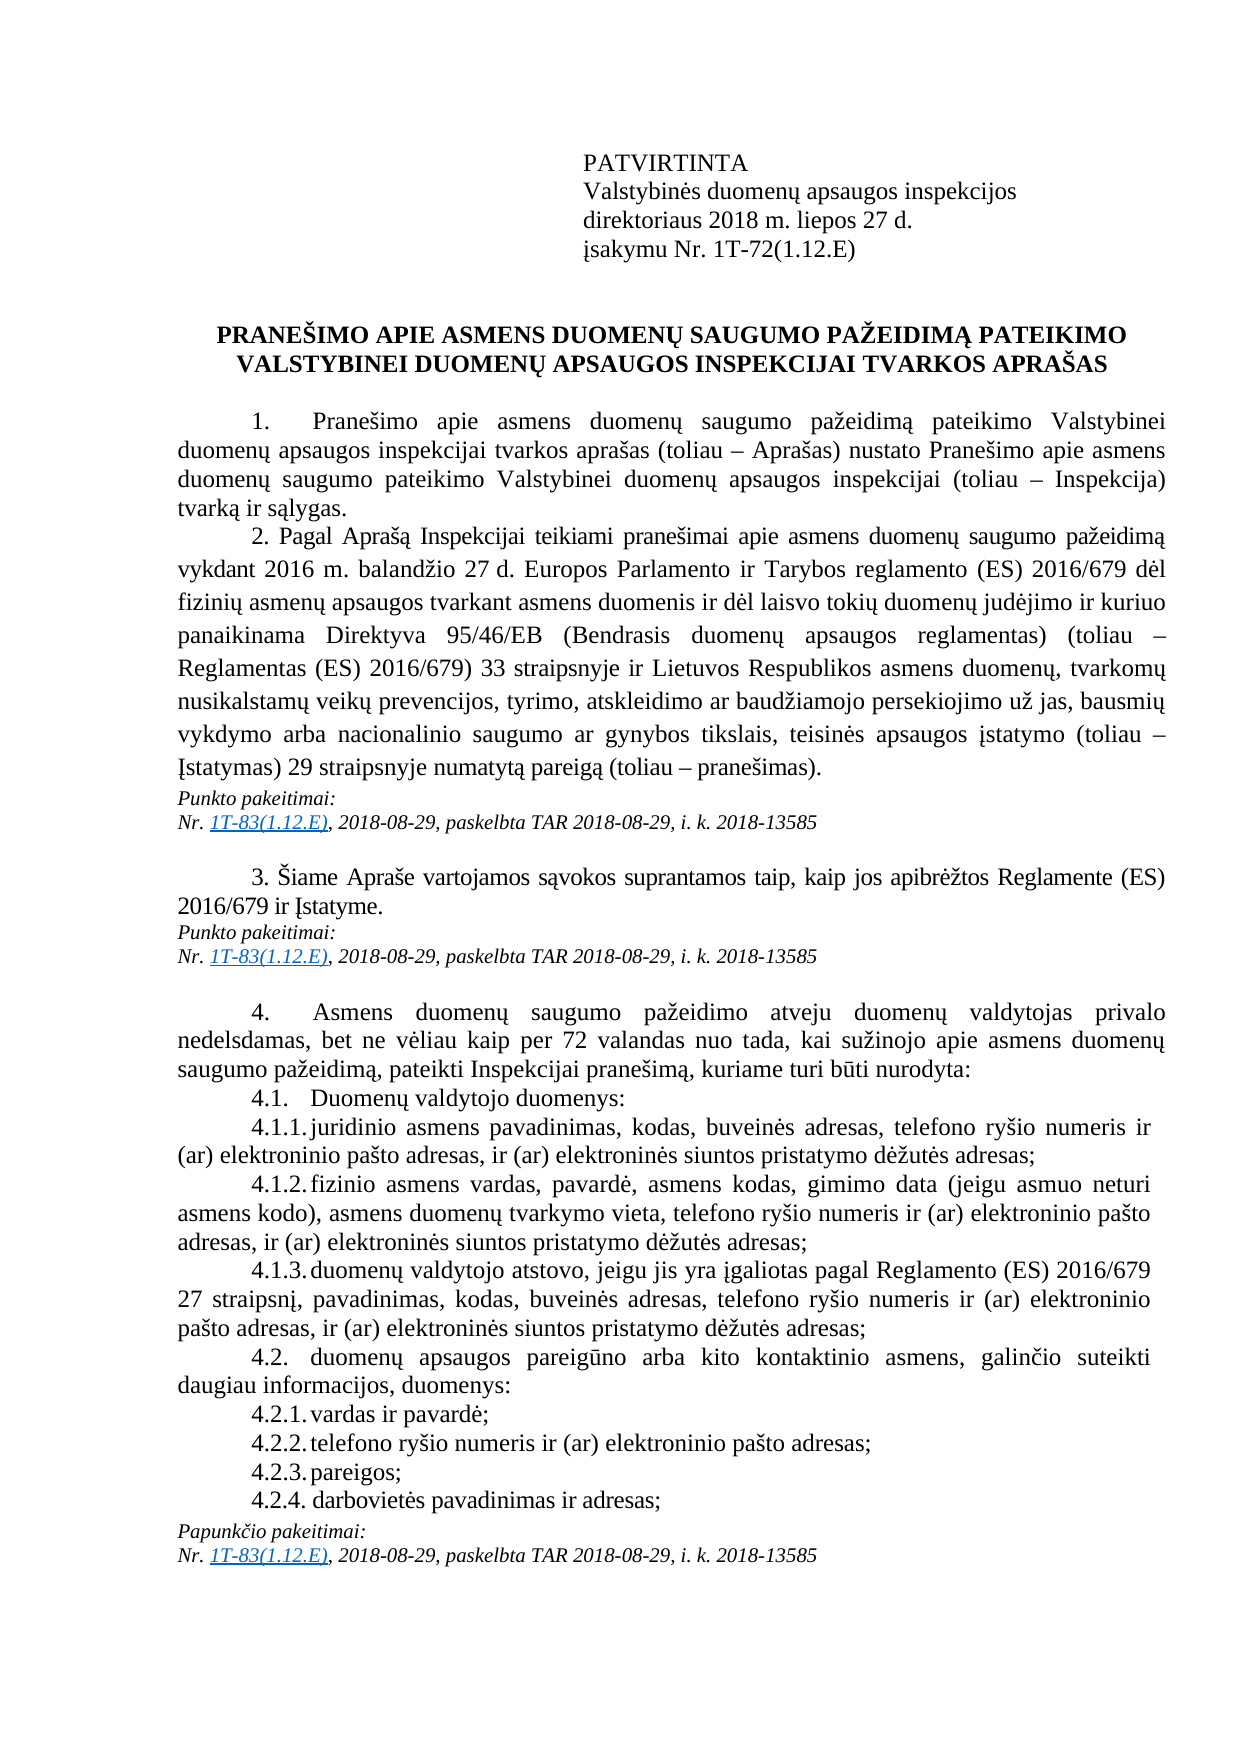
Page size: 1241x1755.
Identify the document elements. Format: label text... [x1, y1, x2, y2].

text Nr. 1T-83(1.12.E), 2018-08-29, paskelbta TAR 2018-08-29, i. k. 2018-13585 [177, 809, 1167, 834]
text 4.2.3. pareigos; [177, 1457, 1152, 1486]
text 4.1. Duomenų valdytojo duomenys: [177, 1083, 1152, 1112]
text 4.2.1. vardas ir pavardė; [177, 1399, 1152, 1428]
text 3. Šiame Apraše vartojamos sąvokos suprantamos taip, kaip jos apibrėžtos Reglamente (ES) 2016/679 ir Įstatyme. [177, 862, 1167, 920]
text 2. Pagal Aprašą Inspekcijai teikiami pranešimai apie asmens duomenų saugumo pažeidimą vykdant 2016 m. balandžio 27 d. Europos Parlamento ir Tarybos reglamento (ES) 2016/679 dėl fizinių asmenų apsaugos tvarkant asmens duomenis ir dėl laisvo tokių duomenų judėjimo ir kuriuo panaikinama Direktyva 95/46/EB (Bendrasis duomenų apsaugos reglamentas) (toliau – Reglamentas (ES) 2016/679) 33 straipsnyje ir Lietuvos Respublikos asmens duomenų, tvarkomų nusikalstamų veikų prevencijos, tyrimo, atskleidimo ar baudžiamojo persekiojimo už jas, bausmių vykdymo arba nacionalinio saugumo ar gynybos tikslais, teisinės apsaugos įstatymo (toliau – Įstatymas) 29 straipsnyje numatytą pareigą (toliau – pranešimas). [177, 521, 1167, 781]
text 4.1.3. duomenų valdytojo atstovo, jeigu jis yra įgaliotas pagal Reglamento (ES) 2016/679 27 straipsnį, pavadinimas, kodas, buveinės adresas, telefono ryšio numeris ir (ar) elektroninio pašto adresas, ir (ar) elektroninės siuntos pristatymo dėžutės adresas; [177, 1256, 1152, 1342]
text 4. Asmens duomenų saugumo pažeidimo atveju duomenų valdytojas privalo nedelsdamas, bet ne vėliau kaip per 72 valandas nuo tada, kai sužinojo apie asmens duomenų saugumo pažeidimą, pateikti Inspekcijai pranešimą, kuriame turi būti nurodyta: [177, 997, 1167, 1083]
text įsakymu Nr. 1T-72(1.12.E) [583, 234, 1152, 263]
text Punkto pakeitimai: [177, 920, 1167, 944]
text Nr. 1T-83(1.12.E), 2018-08-29, paskelbta TAR 2018-08-29, i. k. 2018-13585 [177, 1543, 1167, 1567]
text PATVIRTINTA [583, 148, 1152, 176]
text Valstybinės duomenų apsaugos inspekcijos [583, 176, 1152, 205]
text 4.1.1. juridinio asmens pavadinimas, kodas, buveinės adresas, telefono ryšio numeris ir (ar) elektroninio pašto adresas, ir (ar) elektroninės siuntos pristatymo dėžutės adresas; [177, 1112, 1152, 1169]
text 4.2.4. darbovietės pavadinimas ir adresas; [177, 1486, 1167, 1514]
text Papunkčio pakeitimai: [177, 1518, 1167, 1543]
text PRANEŠIMO APIE ASMENS DUOMENŲ SAUGUMO PAŽEIDIMĄ PATEIKIMO VALSTYBINEI DUOMENŲ APSAUGOS INSPEKCIJAI TVARKOS APRAŠAS [177, 320, 1167, 378]
text direktoriaus 2018 m. liepos 27 d. [583, 205, 1152, 234]
text 4.2.2. telefono ryšio numeris ir (ar) elektroninio pašto adresas; [177, 1428, 1152, 1457]
text 4.1.2. fizinio asmens vardas, pavardė, asmens kodas, gimimo data (jeigu asmuo neturi asmens kodo), asmens duomenų tvarkymo vieta, telefono ryšio numeris ir (ar) elektroninio pašto adresas, ir (ar) elektroninės siuntos pristatymo dėžutės adresas; [177, 1169, 1152, 1256]
text Nr. 1T-83(1.12.E), 2018-08-29, paskelbta TAR 2018-08-29, i. k. 2018-13585 [177, 944, 1167, 968]
text 1. Pranešimo apie asmens duomenų saugumo pažeidimą pateikimo Valstybinei duomenų apsaugos inspekcijai tvarkos aprašas (toliau – Aprašas) nustato Pranešimo apie asmens duomenų saugumo pateikimo Valstybinei duomenų apsaugos inspekcijai (toliau – Inspekcija) tvarką ir sąlygas. [177, 406, 1167, 521]
text 4.2. duomenų apsaugos pareigūno arba kito kontaktinio asmens, galinčio suteikti daugiau informacijos, duomenys: [177, 1342, 1152, 1399]
text Punkto pakeitimai: [177, 786, 1167, 809]
